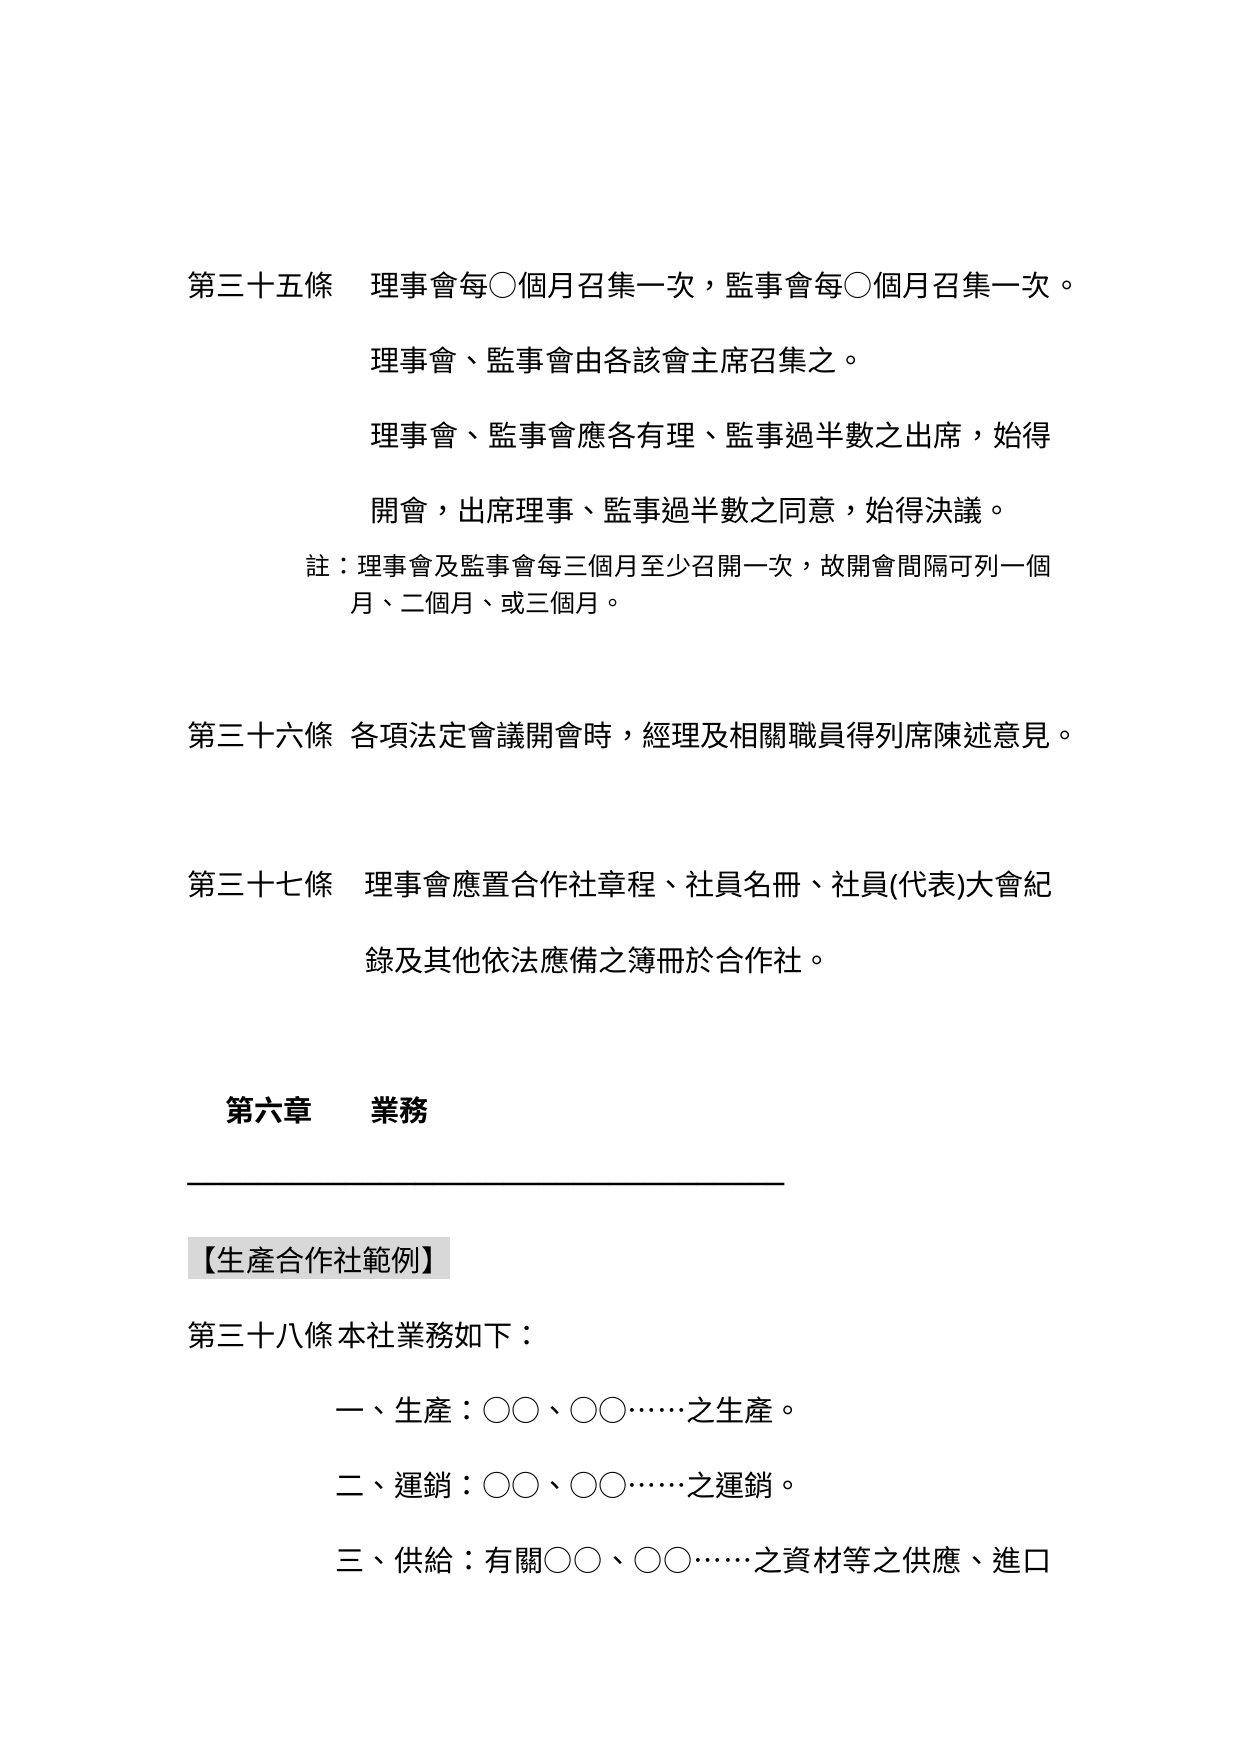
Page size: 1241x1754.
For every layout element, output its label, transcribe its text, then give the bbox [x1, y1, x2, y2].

list 運銷：○○、○○……之運銷。 [335, 1439, 1053, 1514]
list 生產：○○、○○……之生產。 [335, 1364, 1053, 1439]
text ────────────────────────────────── [187, 1139, 1053, 1214]
list 業務 [187, 1064, 1053, 1139]
text 註：理事會及監事會每三個月至少召開一次，故開會間隔可列一個月、二個月、或三個月。 [306, 539, 1053, 614]
list 理事會每○個月召集一次，監事會每○個月召集一次。理事會、監事會由各該會主席召集之。 [187, 239, 1053, 389]
list 本社業務如下： [187, 1289, 1053, 1364]
text 理事會、監事會應各有理、監事過半數之出席，始得開會，出席理事、監事過半數之同意，始得決議。 [370, 389, 1053, 539]
list 各項法定會議開會時，經理及相關職員得列席陳述意見。 [187, 689, 1053, 764]
text 【生產合作社範例】 [187, 1214, 1053, 1289]
list 供給：有關○○、○○……之資材等之供應、進口業務。 [335, 1514, 1053, 1589]
list 理事會應置合作社章程、社員名冊、社員(代表)大會紀錄及其他依法應備之簿冊於合作社。 [187, 839, 1053, 989]
